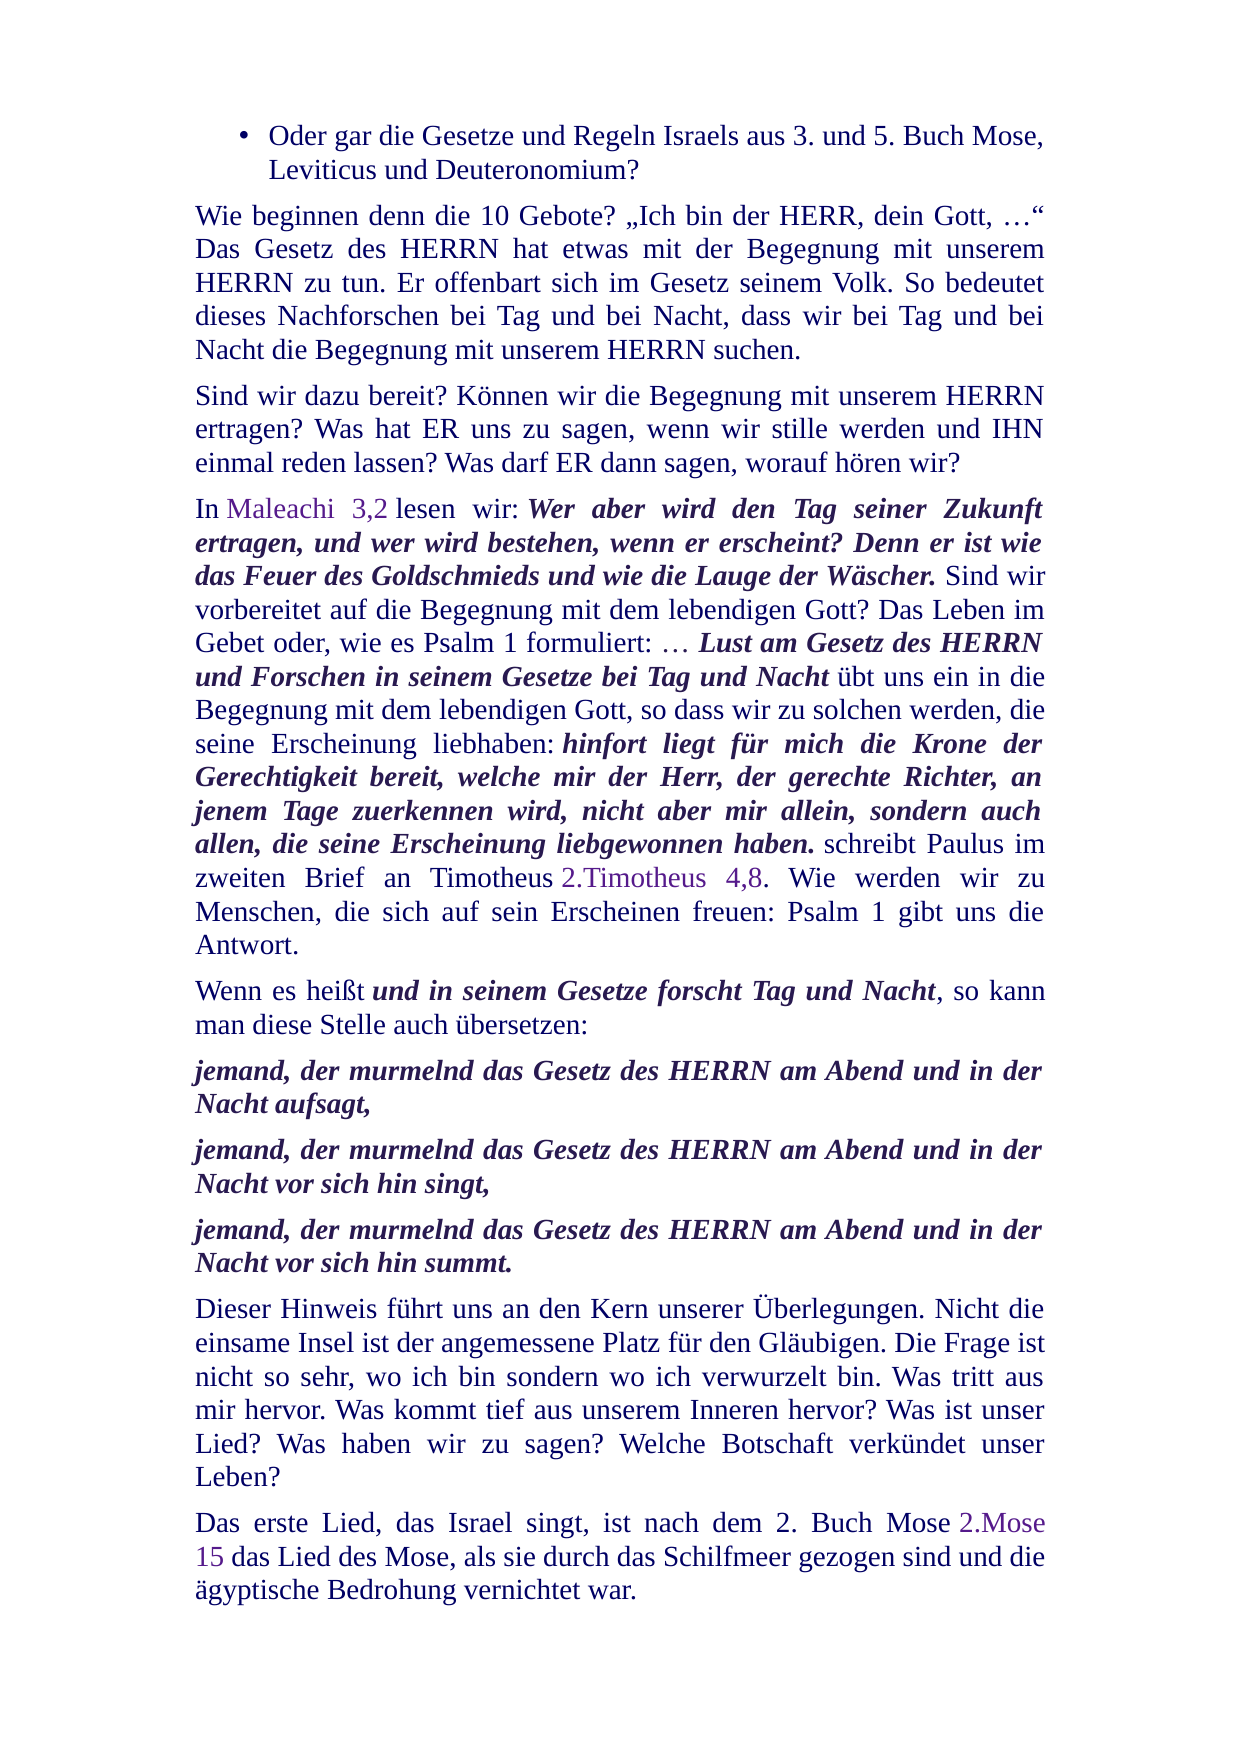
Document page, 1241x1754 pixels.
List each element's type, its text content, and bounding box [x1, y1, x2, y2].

text Wenn es heißt und in seinem Gesetze forscht Tag und Nacht, so kann man diese Stelle auch übersetzen: [195, 973, 1046, 1040]
text jemand, der murmelnd das Gesetz des HERRN am Abend und in der Nacht vor sich hin summt. [195, 1212, 1046, 1279]
text Wie beginnen denn die 10 Gebote? „Ich bin der HERR, dein Gott, …“ Das Gesetz des HERRN hat etwas mit der Begegnung mit unserem HERRN zu tun. Er offenbart sich im Gesetz seinem Volk. So bedeutet dieses Nachforschen bei Tag und bei Nacht, dass wir bei Tag und bei Nacht die Begegnung mit unserem HERRN suchen. [195, 198, 1046, 366]
text Das erste Lied, das Israel singt, ist nach dem 2. Buch Mose 2.Mose 15 das Lied des Mose, als sie durch das Schilfmeer gezogen sind und die ägyptische Bedrohung vernichtet war. [195, 1505, 1046, 1606]
text jemand, der murmelnd das Gesetz des HERRN am Abend und in der Nacht vor sich hin singt, [195, 1132, 1046, 1199]
list Oder gar die Gesetze und Regeln Israels aus 3. und 5. Buch Mose, Leviticus und Deuteronomium? [239, 118, 1046, 185]
text In Maleachi 3,2 lesen wir: Wer aber wird den Tag seiner Zukunft ertragen, und wer wird bestehen, wenn er erscheint? Denn er ist wie das Feuer des Goldschmieds und wie die Lauge der Wäscher. Sind wir vorbereitet auf die Begegnung mit dem lebendigen Gott? Das Leben im Gebet oder, wie es Psalm 1 formuliert: … Lust am Gesetz des HERRN und Forschen in seinem Gesetze bei Tag und Nacht übt uns ein in die Begegnung mit dem lebendigen Gott, so dass wir zu solchen werden, die seine Erscheinung liebhaben: hinfort liegt für mich die Krone der Gerechtigkeit bereit, welche mir der Herr, der gerechte Richter, an jenem Tage zuerkennen wird, nicht aber mir allein, sondern auch allen, die seine Erscheinung liebgewonnen haben. schreibt Paulus im zweiten Brief an Timotheus 2.Timotheus 4,8. Wie werden wir zu Menschen, die sich auf sein Erscheinen freuen: Psalm 1 gibt uns die Antwort. [195, 491, 1046, 961]
text Dieser Hinweis führt uns an den Kern unserer Überlegungen. Nicht die einsame Insel ist der angemessene Platz für den Gläubigen. Die Frage ist nicht so sehr, wo ich bin sondern wo ich verwurzelt bin. Was tritt aus mir hervor. Was kommt tief aus unserem Inneren hervor? Was ist unser Lied? Was haben wir zu sagen? Welche Botschaft verkündet unser Leben? [195, 1292, 1046, 1493]
text jemand, der murmelnd das Gesetz des HERRN am Abend und in der Nacht aufsagt, [195, 1053, 1046, 1120]
text Sind wir dazu bereit? Können wir die Begegnung mit unserem HERRN ertragen? Was hat ER uns zu sagen, wenn wir stille werden und IHN einmal reden lassen? Was darf ER dann sagen, worauf hören wir? [195, 378, 1046, 479]
